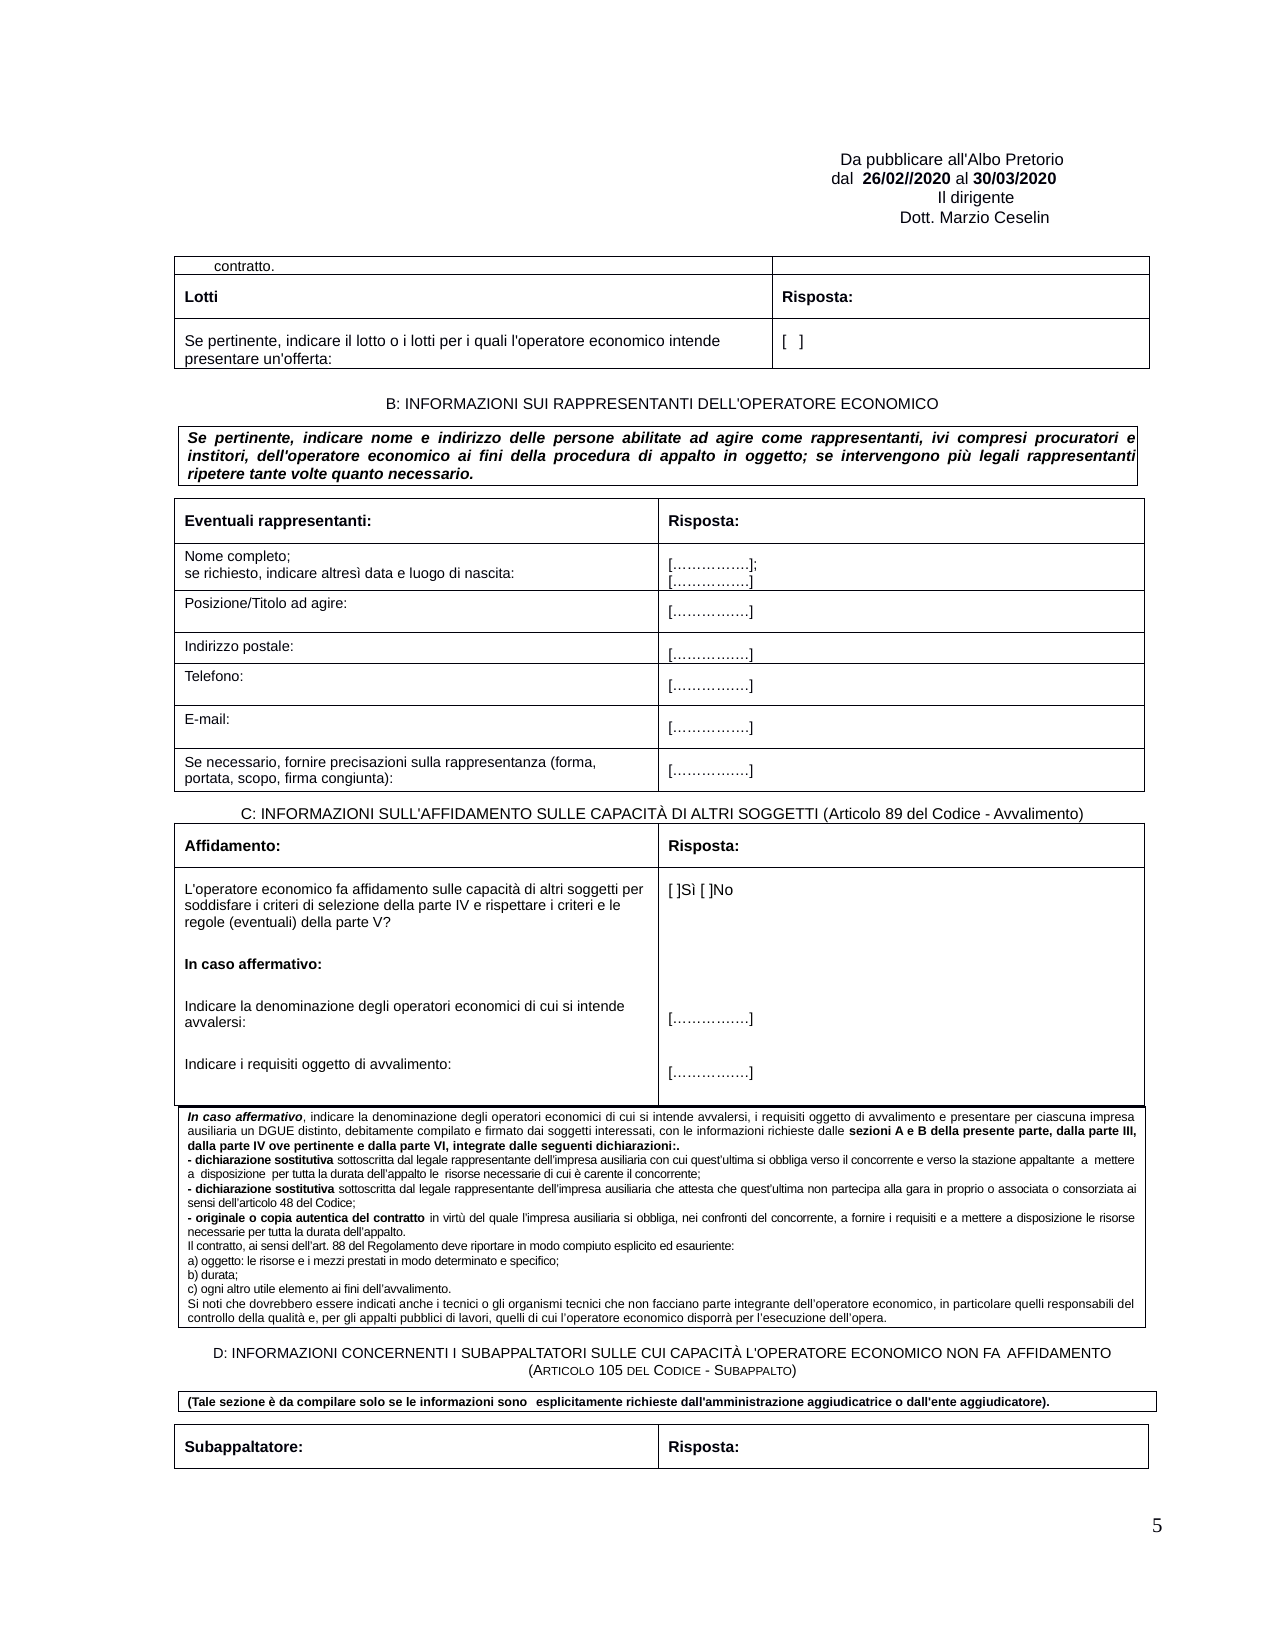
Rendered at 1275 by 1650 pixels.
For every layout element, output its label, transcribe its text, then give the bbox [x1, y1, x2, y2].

text - originale o copia autentica del contratto in virtù del quale l’impresa ausiliaria si obbliga, nei confronti del concorrente, a fornire i requisiti e a mettere a disposizione le risorse necessarie per tutta la durata dell’appalto. [187, 1210, 1137, 1239]
table_cell Se pertinente, indicare il lotto o i lotti per i quali l'operatore economico intende presentare un'offerta: [175, 319, 772, 368]
text In caso affermativo, indicare la denominazione degli operatori economici di cui si intende avvalersi, i requisiti oggetto di avvalimento e presentare per ciascuna impresa ausiliaria un DGUE distinto, debitamente compilato e firmato dai soggetti interessati, con le informazioni richieste dalle sezioni A e B della presente parte, dalla parte III, dalla parte IV ove pertinente e dalla parte VI, integrate dalle seguenti dichiarazioni:. [179, 1108, 1145, 1153]
title C: Informazioni sull'affidamento SULLE Capacità di altri soggetti (Articolo 89 del Codice - Avvalimento) [187, 805, 1137, 823]
table_cell [………….…] [659, 664, 1144, 705]
text b) durata; [187, 1268, 1137, 1282]
table_cell E-mail: [175, 706, 658, 748]
table_cell Se necessario, fornire precisazioni sulla rappresentanza (forma, portata, scopo, firma congiunta): [175, 749, 658, 791]
table_cell [ ]Sì [ ]No [………….…] [………….…] [659, 868, 1144, 1105]
title (Tale sezione è da compilare solo se le informazioni sono esplicitamente richieste dall'amministrazione aggiudicatrice o dall'ente aggiudicatore). [179, 1392, 1156, 1411]
table_cell [………….…] [659, 591, 1144, 632]
table_cell Risposta: [773, 275, 1149, 318]
text Il contratto, ai sensi dell’art. 88 del Regolamento deve riportare in modo compiuto esplicito ed esauriente: [187, 1239, 1137, 1253]
table_header Risposta: [659, 1425, 1148, 1468]
table_cell […………….]; […………….] [659, 544, 1144, 589]
table_cell […………….] [659, 706, 1144, 748]
table_cell Lotti [175, 275, 772, 318]
text Se pertinente, indicare nome e indirizzo delle persone abilitate ad agire come rappresentanti, ivi compresi procuratori e institori, dell'operatore economico ai fini della procedura di appalto in oggetto; se intervengono più legali rappresentanti ripetere tante volte quanto necessario. [179, 427, 1137, 485]
table_cell Nome completo; se richiesto, indicare altresì data e luogo di nascita: [175, 544, 658, 589]
table_cell Indirizzo postale: [175, 633, 658, 663]
table_cell [ ] [773, 319, 1149, 368]
text Si noti che dovrebbero essere indicati anche i tecnici o gli organismi tecnici che non facciano parte integrante dell’operatore economico, in particolare quelli responsabili del controllo della qualità e, per gli appalti pubblici di lavori, quelli di cui l’operatore economico disporrà per l’esecuzione dell’opera. [179, 1293, 1145, 1327]
table_header Risposta: [659, 499, 1144, 542]
table_header Subappaltatore: [175, 1425, 658, 1468]
table_cell [………….…] [659, 749, 1144, 791]
table_cell [773, 257, 1149, 274]
title D: Informazioni concernenti i subappaltatori sulle cui capacità l'operatore economico non fa affidamento (Articolo 105 del Codice - Subappalto) [187, 1345, 1137, 1379]
table_header Eventuali rappresentanti: [175, 499, 658, 542]
text c) ogni altro utile elemento ai fini dell’avvalimento. [187, 1282, 1137, 1293]
text - dichiarazione sostitutiva sottoscritta dal legale rappresentante dell’impresa ausiliaria che attesta che quest’ultima non partecipa alla gara in proprio o associata o consorziata ai sensi dell’articolo 48 del Codice; [187, 1181, 1137, 1210]
table_cell L'operatore economico fa affidamento sulle capacità di altri soggetti per soddisfare i criteri di selezione della parte IV e rispettare i criteri e le regole (eventuali) della parte V? In caso affermativo: Indicare la denominazione degli operatori economici di cui si intende avvalersi: Indicare i requisiti oggetto di avvalimento: [175, 868, 658, 1105]
table_header Affidamento: [175, 824, 658, 867]
table_cell Posizione/Titolo ad agire: [175, 591, 658, 632]
table_cell contratto. [175, 257, 772, 274]
text a) oggetto: le risorse e i mezzi prestati in modo determinato e specifico; [187, 1253, 1137, 1268]
table_header Risposta: [659, 824, 1144, 867]
text - dichiarazione sostitutiva sottoscritta dal legale rappresentante dell’impresa ausiliaria con cui quest’ultima si obbliga verso il concorrente e verso la stazione appaltante a mettere a disposizione per tutta la durata dell’appalto le risorse necessarie di cui è carente il concorrente; [187, 1153, 1137, 1181]
title B: Informazioni sui rappresentanti dell'operatore economico [187, 395, 1137, 413]
table_cell Telefono: [175, 664, 658, 705]
table_cell [………….…] [659, 633, 1144, 663]
